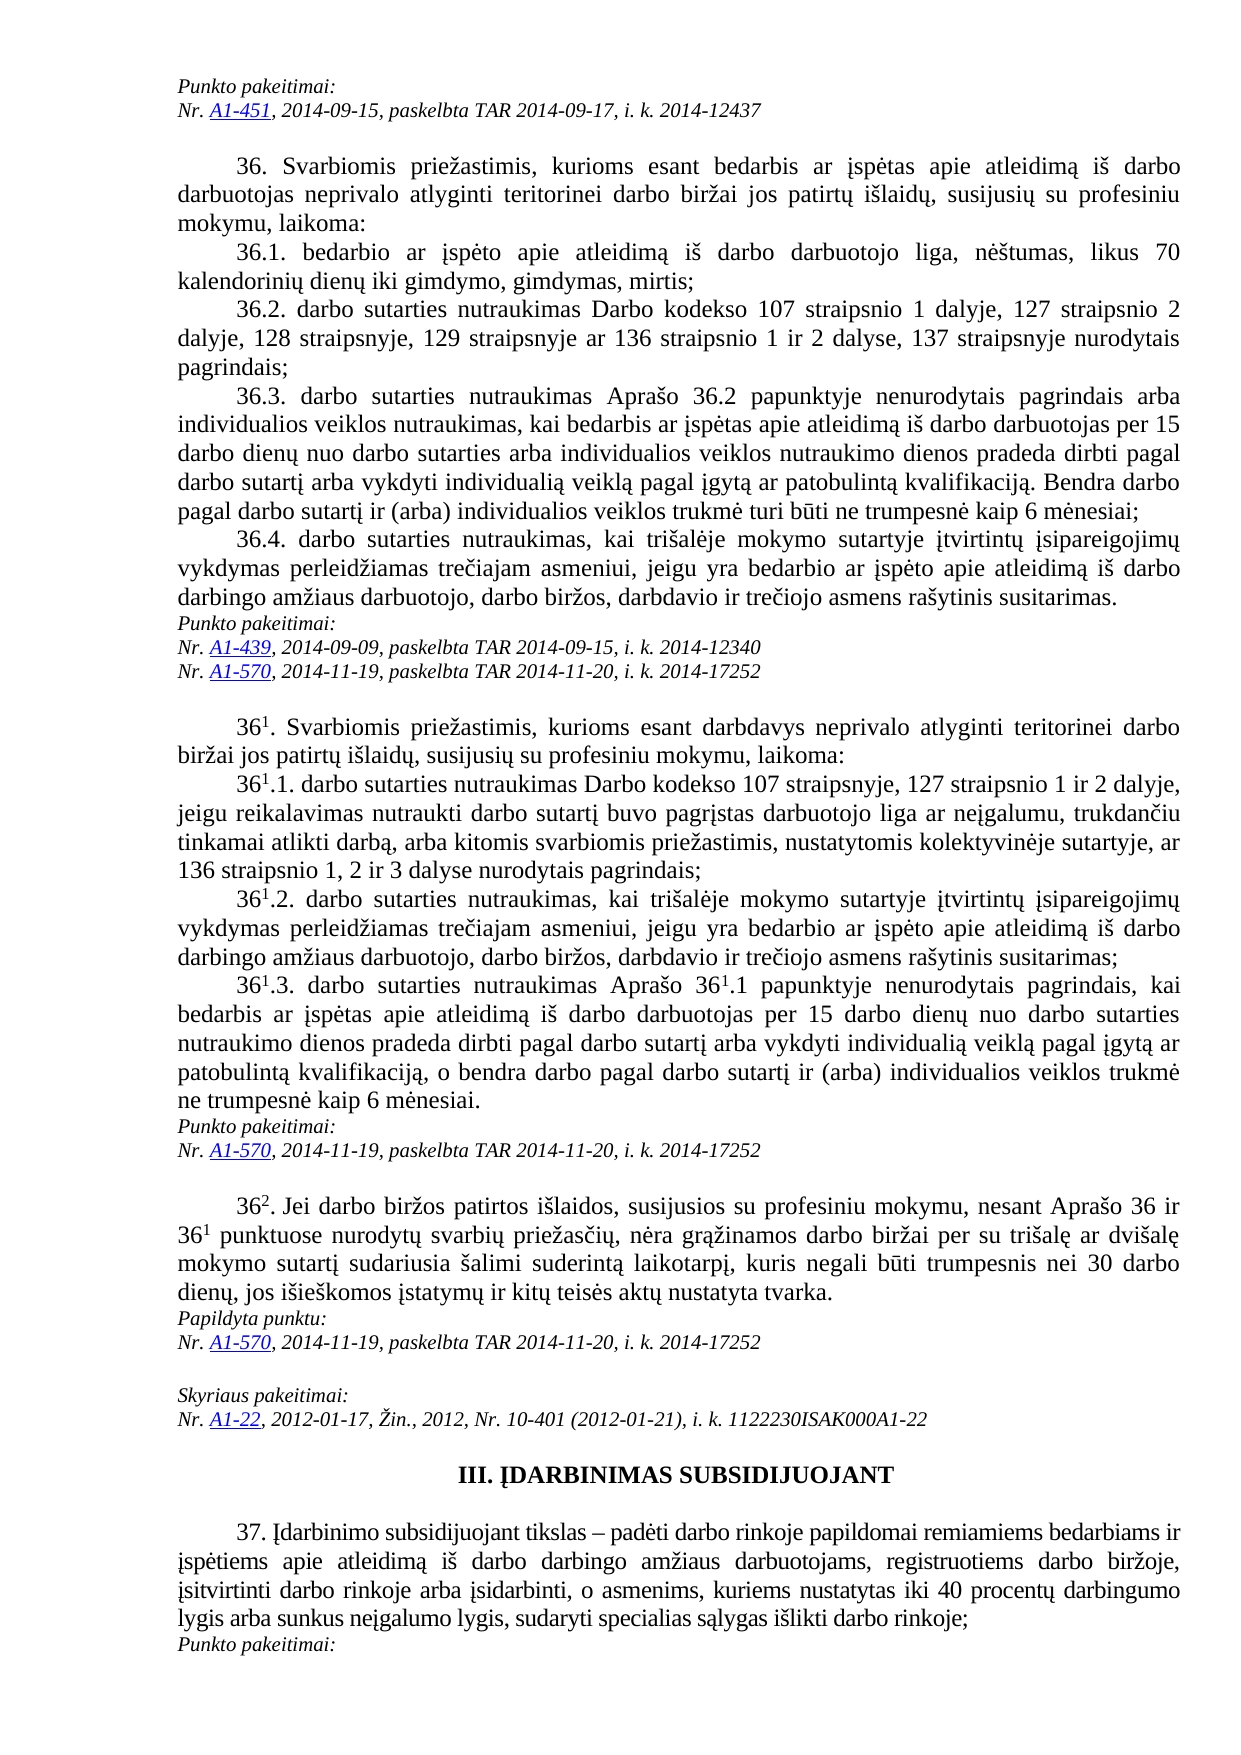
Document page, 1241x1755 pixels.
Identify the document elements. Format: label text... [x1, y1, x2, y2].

text Nr. A1-22, 2012-01-17, Žin., 2012, Nr. 10-401 (2012-01-21), i. k. 1122230ISAK000A1-22 [177, 1407, 1181, 1431]
text Nr. A1-570, 2014-11-19, paskelbta TAR 2014-11-20, i. k. 2014-17252 [177, 659, 1181, 683]
text 36. Svarbiomis priežastimis, kurioms esant bedarbis ar įspėtas apie atleidimą iš darbo darbuotojas neprivalo atlyginti teritorinei darbo biržai jos patirtų išlaidų, susijusių su profesiniu mokymu, laikoma: [177, 151, 1181, 237]
text III. ĮDARBINIMAS SUBSIDIJUOJANT [177, 1460, 1181, 1488]
text Nr. A1-439, 2014-09-09, paskelbta TAR 2014-09-15, i. k. 2014-12340 [177, 635, 1181, 659]
text 362. Jei darbo biržos patirtos išlaidos, susijusios su profesiniu mokymu, nesant Aprašo 36 ir 361 punktuose nurodytų svarbių priežasčių, nėra grąžinamos darbo biržai per su trišalę ar dvišalę mokymo sutartį sudariusia šalimi suderintą laikotarpį, kuris negali būti trumpesnis nei 30 darbo dienų, jos išieškomos įstatymų ir kitų teisės aktų nustatyta tvarka. [177, 1191, 1181, 1306]
text 36.2. darbo sutarties nutraukimas Darbo kodekso 107 straipsnio 1 dalyje, 127 straipsnio 2 dalyje, 128 straipsnyje, 129 straipsnyje ar 136 straipsnio 1 ir 2 dalyse, 137 straipsnyje nurodytais pagrindais; [177, 294, 1181, 381]
text 361.2. darbo sutarties nutraukimas, kai trišalėje mokymo sutartyje įtvirtintų įsipareigojimų vykdymas perleidžiamas trečiajam asmeniui, jeigu yra bedarbio ar įspėto apie atleidimą iš darbo darbingo amžiaus darbuotojo, darbo biržos, darbdavio ir trečiojo asmens rašytinis susitarimas; [177, 884, 1181, 970]
text 361.3. darbo sutarties nutraukimas Aprašo 361.1 papunktyje nenurodytais pagrindais, kai bedarbis ar įspėtas apie atleidimą iš darbo darbuotojas per 15 darbo dienų nuo darbo sutarties nutraukimo dienos pradeda dirbti pagal darbo sutartį arba vykdyti individualią veiklą pagal įgytą ar patobulintą kvalifikaciją, o bendra darbo pagal darbo sutartį ir (arba) individualios veiklos trukmė ne trumpesnė kaip 6 mėnesiai. [177, 970, 1181, 1114]
text 361. Svarbiomis priežastimis, kurioms esant darbdavys neprivalo atlyginti teritorinei darbo biržai jos patirtų išlaidų, susijusių su profesiniu mokymu, laikoma: [177, 712, 1181, 769]
text 37. Įdarbinimo subsidijuojant tikslas – padėti darbo rinkoje papildomai remiamiems bedarbiams ir įspėtiems apie atleidimą iš darbo darbingo amžiaus darbuotojams, registruotiems darbo biržoje, įsitvirtinti darbo rinkoje arba įsidarbinti, o asmenims, kuriems nustatytas iki 40 procentų darbingumo lygis arba sunkus neįgalumo lygis, sudaryti specialias sąlygas išlikti darbo rinkoje; [177, 1517, 1181, 1632]
text 361.1. darbo sutarties nutraukimas Darbo kodekso 107 straipsnyje, 127 straipsnio 1 ir 2 dalyje, jeigu reikalavimas nutraukti darbo sutartį buvo pagrįstas darbuotojo liga ar neįgalumu, trukdančiu tinkamai atlikti darbą, arba kitomis svarbiomis priežastimis, nustatytomis kolektyvinėje sutartyje, ar 136 straipsnio 1, 2 ir 3 dalyse nurodytais pagrindais; [177, 769, 1181, 884]
text Punkto pakeitimai: [177, 74, 1181, 98]
text Punkto pakeitimai: [177, 1114, 1181, 1138]
text Punkto pakeitimai: [177, 611, 1181, 635]
text Nr. A1-451, 2014-09-15, paskelbta TAR 2014-09-17, i. k. 2014-12437 [177, 98, 1181, 122]
text Nr. A1-570, 2014-11-19, paskelbta TAR 2014-11-20, i. k. 2014-17252 [177, 1138, 1181, 1162]
text Skyriaus pakeitimai: [177, 1383, 1181, 1407]
text Papildyta punktu: [177, 1306, 1181, 1330]
text Nr. A1-570, 2014-11-19, paskelbta TAR 2014-11-20, i. k. 2014-17252 [177, 1330, 1181, 1354]
text 36.3. darbo sutarties nutraukimas Aprašo 36.2 papunktyje nenurodytais pagrindais arba individualios veiklos nutraukimas, kai bedarbis ar įspėtas apie atleidimą iš darbo darbuotojas per 15 darbo dienų nuo darbo sutarties arba individualios veiklos nutraukimo dienos pradeda dirbti pagal darbo sutartį arba vykdyti individualią veiklą pagal įgytą ar patobulintą kvalifikaciją. Bendra darbo pagal darbo sutartį ir (arba) individualios veiklos trukmė turi būti ne trumpesnė kaip 6 mėnesiai; [177, 381, 1181, 524]
text 36.4. darbo sutarties nutraukimas, kai trišalėje mokymo sutartyje įtvirtintų įsipareigojimų vykdymas perleidžiamas trečiajam asmeniui, jeigu yra bedarbio ar įspėto apie atleidimą iš darbo darbingo amžiaus darbuotojo, darbo biržos, darbdavio ir trečiojo asmens rašytinis susitarimas. [177, 524, 1181, 611]
text Punkto pakeitimai: [177, 1632, 1181, 1656]
text 36.1. bedarbio ar įspėto apie atleidimą iš darbo darbuotojo liga, nėštumas, likus 70 kalendorinių dienų iki gimdymo, gimdymas, mirtis; [177, 237, 1181, 294]
